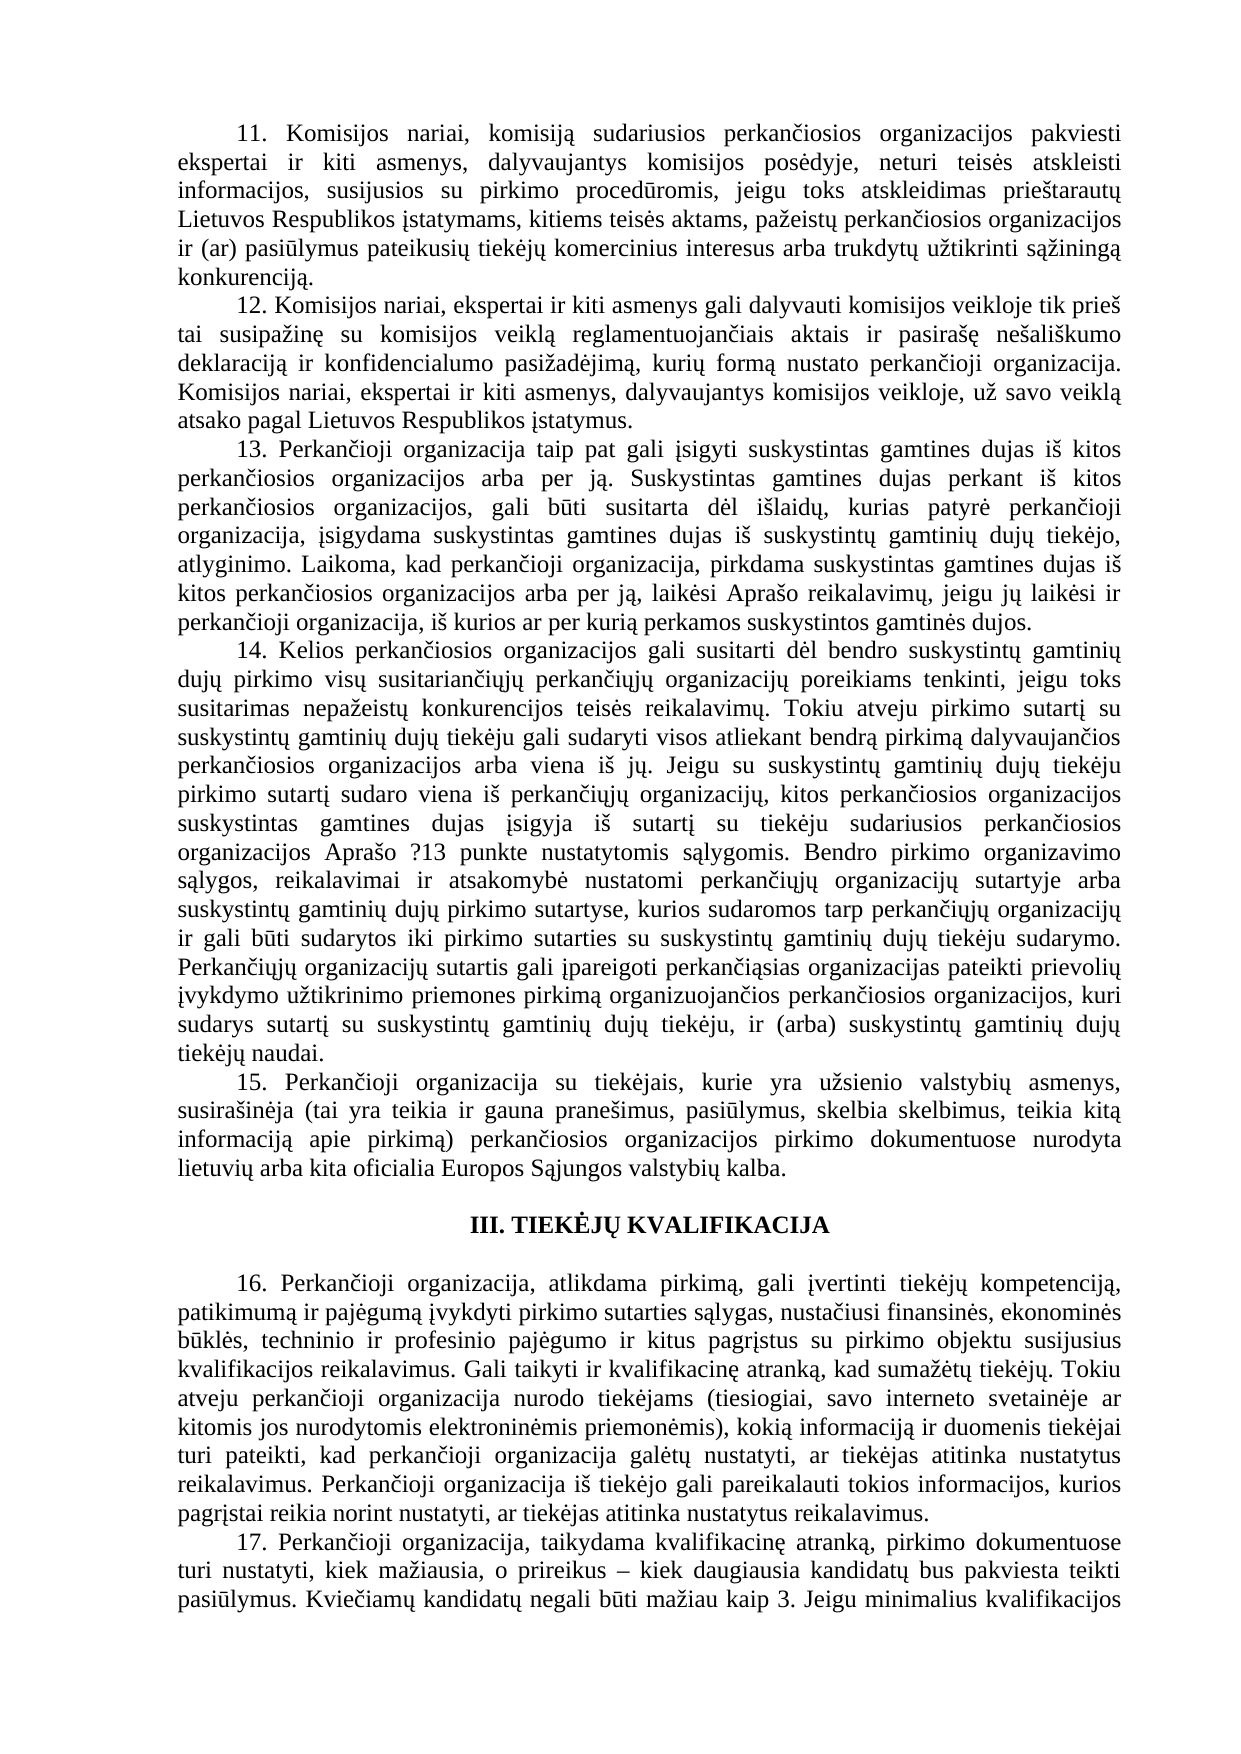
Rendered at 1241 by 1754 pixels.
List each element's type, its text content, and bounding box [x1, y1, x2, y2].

text 13. Perkančioji organizacija taip pat gali įsigyti suskystintas gamtines dujas iš kitos perkančiosios organizacijos arba per ją. Suskystintas gamtines dujas perkant iš kitos perkančiosios organizacijos, gali būti susitarta dėl išlaidų, kurias patyrė perkančioji organizacija, įsigydama suskystintas gamtines dujas iš suskystintų gamtinių dujų tiekėjo, atlyginimo. Laikoma, kad perkančioji organizacija, pirkdama suskystintas gamtines dujas iš kitos perkančiosios organizacijos arba per ją, laikėsi Aprašo reikalavimų, jeigu jų laikėsi ir perkančioji organizacija, iš kurios ar per kurią perkamos suskystintos gamtinės dujos. [177, 434, 1122, 636]
text 12. Komisijos nariai, ekspertai ir kiti asmenys gali dalyvauti komisijos veikloje tik prieš tai susipažinę su komisijos veiklą reglamentuojančiais aktais ir pasirašę nešališkumo deklaraciją ir konfidencialumo pasižadėjimą, kurių formą nustato perkančioji organizacija. Komisijos nariai, ekspertai ir kiti asmenys, dalyvaujantys komisijos veikloje, už savo veiklą atsako pagal Lietuvos Respublikos įstatymus. [177, 291, 1122, 434]
text 16. Perkančioji organizacija, atlikdama pirkimą, gali įvertinti tiekėjų kompetenciją, patikimumą ir pajėgumą įvykdyti pirkimo sutarties sąlygas, nustačiusi finansinės, ekonominės būklės, techninio ir profesinio pajėgumo ir kitus pagrįstus su pirkimo objektu susijusius kvalifikacijos reikalavimus. Gali taikyti ir kvalifikacinę atranką, kad sumažėtų tiekėjų. Tokiu atveju perkančioji organizacija nurodo tiekėjams (tiesiogiai, savo interneto svetainėje ar kitomis jos nurodytomis elektroninėmis priemonėmis), kokią informaciją ir duomenis tiekėjai turi pateikti, kad perkančioji organizacija galėtų nustatyti, ar tiekėjas atitinka nustatytus reikalavimus. Perkančioji organizacija iš tiekėjo gali pareikalauti tokios informacijos, kurios pagrįstai reikia norint nustatyti, ar tiekėjas atitinka nustatytus reikalavimus. [177, 1268, 1122, 1527]
text 17. Perkančioji organizacija, taikydama kvalifikacinę atranką, pirkimo dokumentuose turi nustatyti, kiek mažiausia, o prireikus – kiek daugiausia kandidatų bus pakviesta teikti pasiūlymus. Kviečiamų kandidatų negali būti mažiau kaip 3. Jeigu minimalius kvalifikacijos [177, 1527, 1122, 1613]
text 15. Perkančioji organizacija su tiekėjais, kurie yra užsienio valstybių asmenys, susirašinėja (tai yra teikia ir gauna pranešimus, pasiūlymus, skelbia skelbimus, teikia kitą informaciją apie pirkimą) perkančiosios organizacijos pirkimo dokumentuose nurodyta lietuvių arba kita oficialia Europos Sąjungos valstybių kalba. [177, 1067, 1122, 1182]
text 14. Kelios perkančiosios organizacijos gali susitarti dėl bendro suskystintų gamtinių dujų pirkimo visų susitariančiųjų perkančiųjų organizacijų poreikiams tenkinti, jeigu toks susitarimas nepažeistų konkurencijos teisės reikalavimų. Tokiu atveju pirkimo sutartį su suskystintų gamtinių dujų tiekėju gali sudaryti visos atliekant bendrą pirkimą dalyvaujančios perkančiosios organizacijos arba viena iš jų. Jeigu su suskystintų gamtinių dujų tiekėju pirkimo sutartį sudaro viena iš perkančiųjų organizacijų, kitos perkančiosios organizacijos suskystintas gamtines dujas įsigyja iš sutartį su tiekėju sudariusios perkančiosios organizacijos Aprašo ?13 punkte nustatytomis sąlygomis. Bendro pirkimo organizavimo sąlygos, reikalavimai ir atsakomybė nustatomi perkančiųjų organizacijų sutartyje arba suskystintų gamtinių dujų pirkimo sutartyse, kurios sudaromos tarp perkančiųjų organizacijų ir gali būti sudarytos iki pirkimo sutarties su suskystintų gamtinių dujų tiekėju sudarymo. Perkančiųjų organizacijų sutartis gali įpareigoti perkančiąsias organizacijas pateikti prievolių įvykdymo užtikrinimo priemones pirkimą organizuojančios perkančiosios organizacijos, kuri sudarys sutartį su suskystintų gamtinių dujų tiekėju, ir (arba) suskystintų gamtinių dujų tiekėjų naudai. [177, 636, 1122, 1067]
text 11. Komisijos nariai, komisiją sudariusios perkančiosios organizacijos pakviesti ekspertai ir kiti asmenys, dalyvaujantys komisijos posėdyje, neturi teisės atskleisti informacijos, susijusios su pirkimo procedūromis, jeigu toks atskleidimas prieštarautų Lietuvos Respublikos įstatymams, kitiems teisės aktams, pažeistų perkančiosios organizacijos ir (ar) pasiūlymus pateikusių tiekėjų komercinius interesus arba trukdytų užtikrinti sąžiningą konkurenciją. [177, 118, 1122, 291]
text III. TIEKĖJŲ KVALIFIKACIJA [177, 1211, 1122, 1239]
